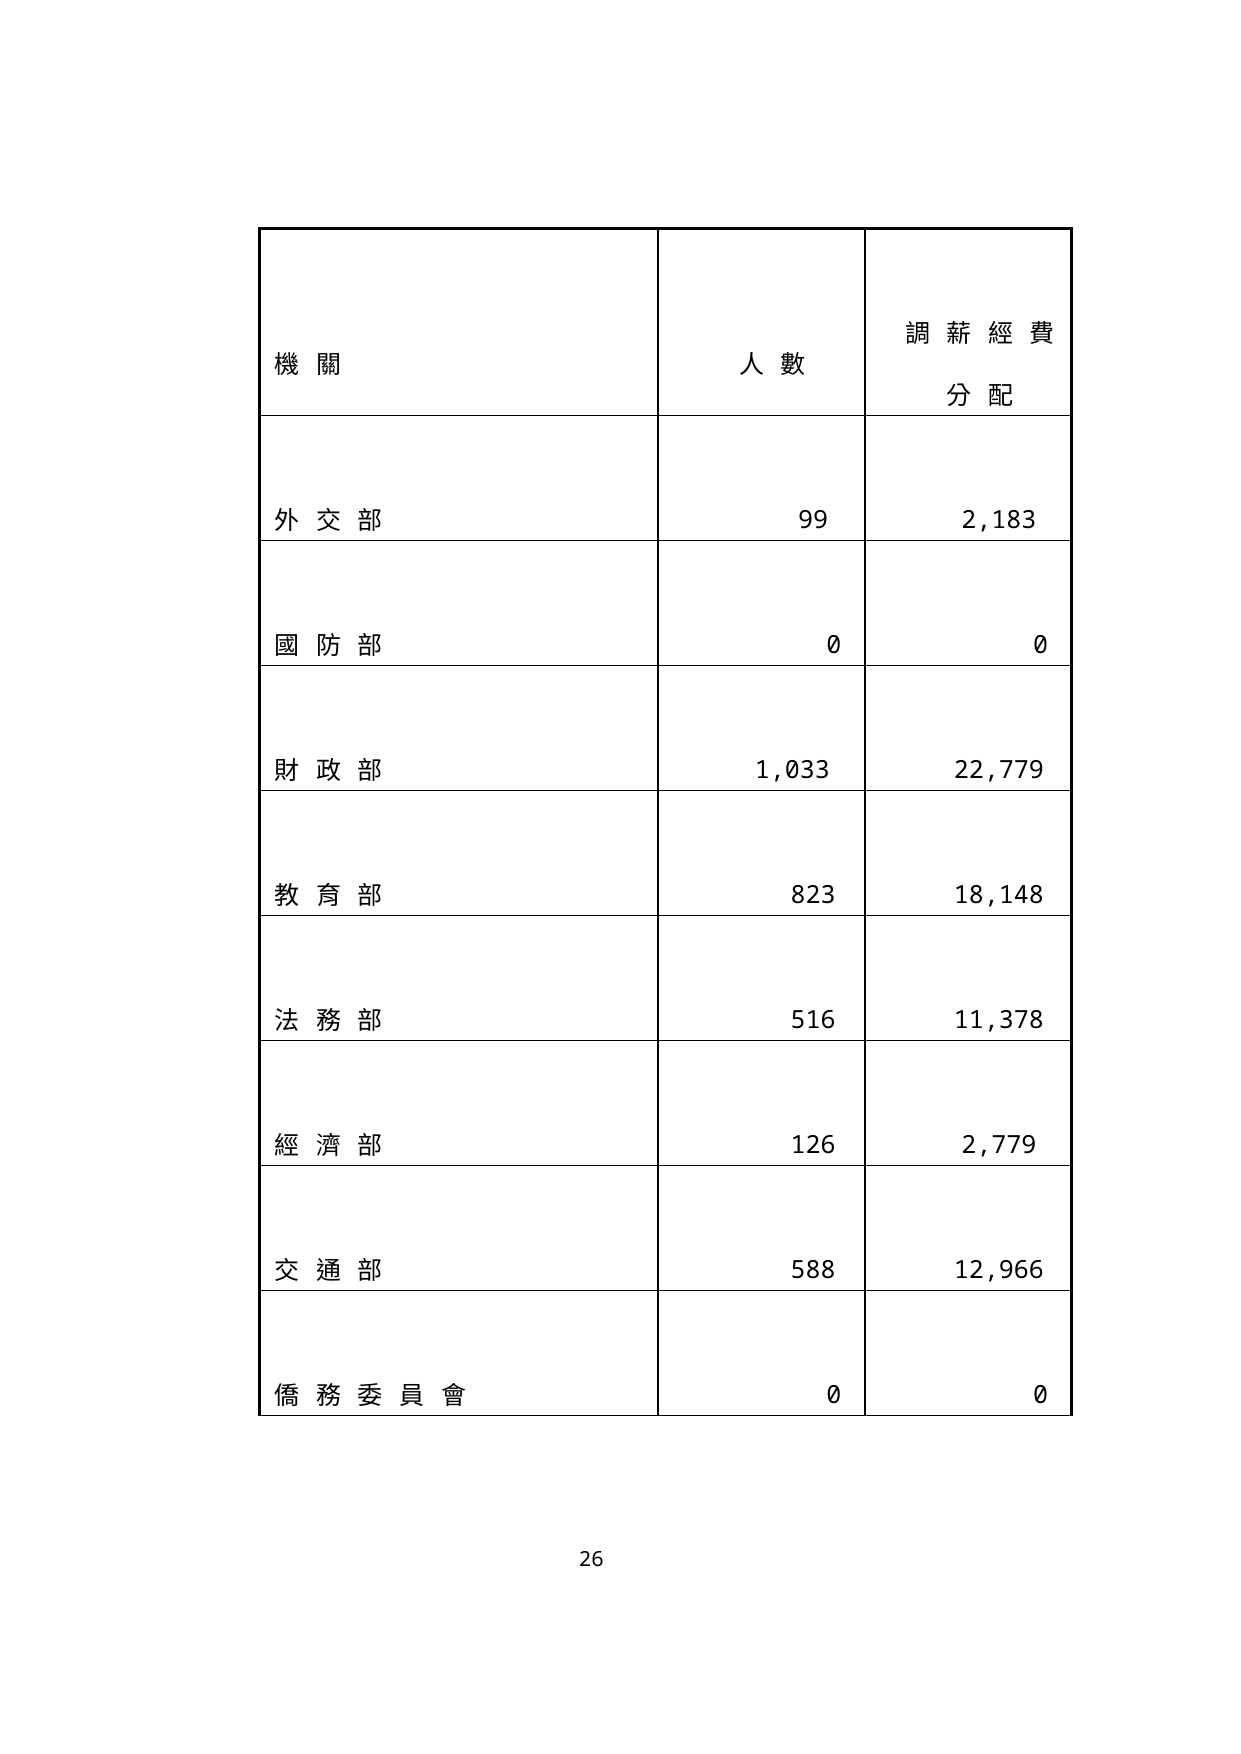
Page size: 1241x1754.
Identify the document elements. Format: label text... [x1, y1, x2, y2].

table_cell 516 [659, 916, 864, 1040]
table_cell 教育部 [261, 791, 657, 915]
table_cell 0 [659, 541, 864, 665]
table_cell 交通部 [261, 1166, 657, 1290]
table_header 人數 [659, 230, 864, 415]
table_cell 126 [659, 1041, 864, 1165]
table_cell 2,183 [866, 416, 1070, 540]
table_cell 0 [659, 1291, 864, 1415]
table_cell 0 [866, 541, 1070, 665]
table_cell 1,033 [659, 666, 864, 790]
table_cell 0 [866, 1291, 1070, 1415]
table_cell 99 [659, 416, 864, 540]
table_cell 823 [659, 791, 864, 915]
table_cell 僑務委員會 [261, 1291, 657, 1415]
table_cell 11,378 [866, 916, 1070, 1040]
table_cell 12,966 [866, 1166, 1070, 1290]
table_cell 經濟部 [261, 1041, 657, 1165]
table_cell 2,779 [866, 1041, 1070, 1165]
table_header 機關 [261, 230, 657, 415]
table_cell 法務部 [261, 916, 657, 1040]
table_cell 國防部 [261, 541, 657, 665]
table_header 調薪經費分配 [866, 230, 1070, 415]
table_cell 588 [659, 1166, 864, 1290]
table_cell 財政部 [261, 666, 657, 790]
table_cell 18,148 [866, 791, 1070, 915]
table_cell 22,779 [866, 666, 1070, 790]
table_cell 外交部 [261, 416, 657, 540]
